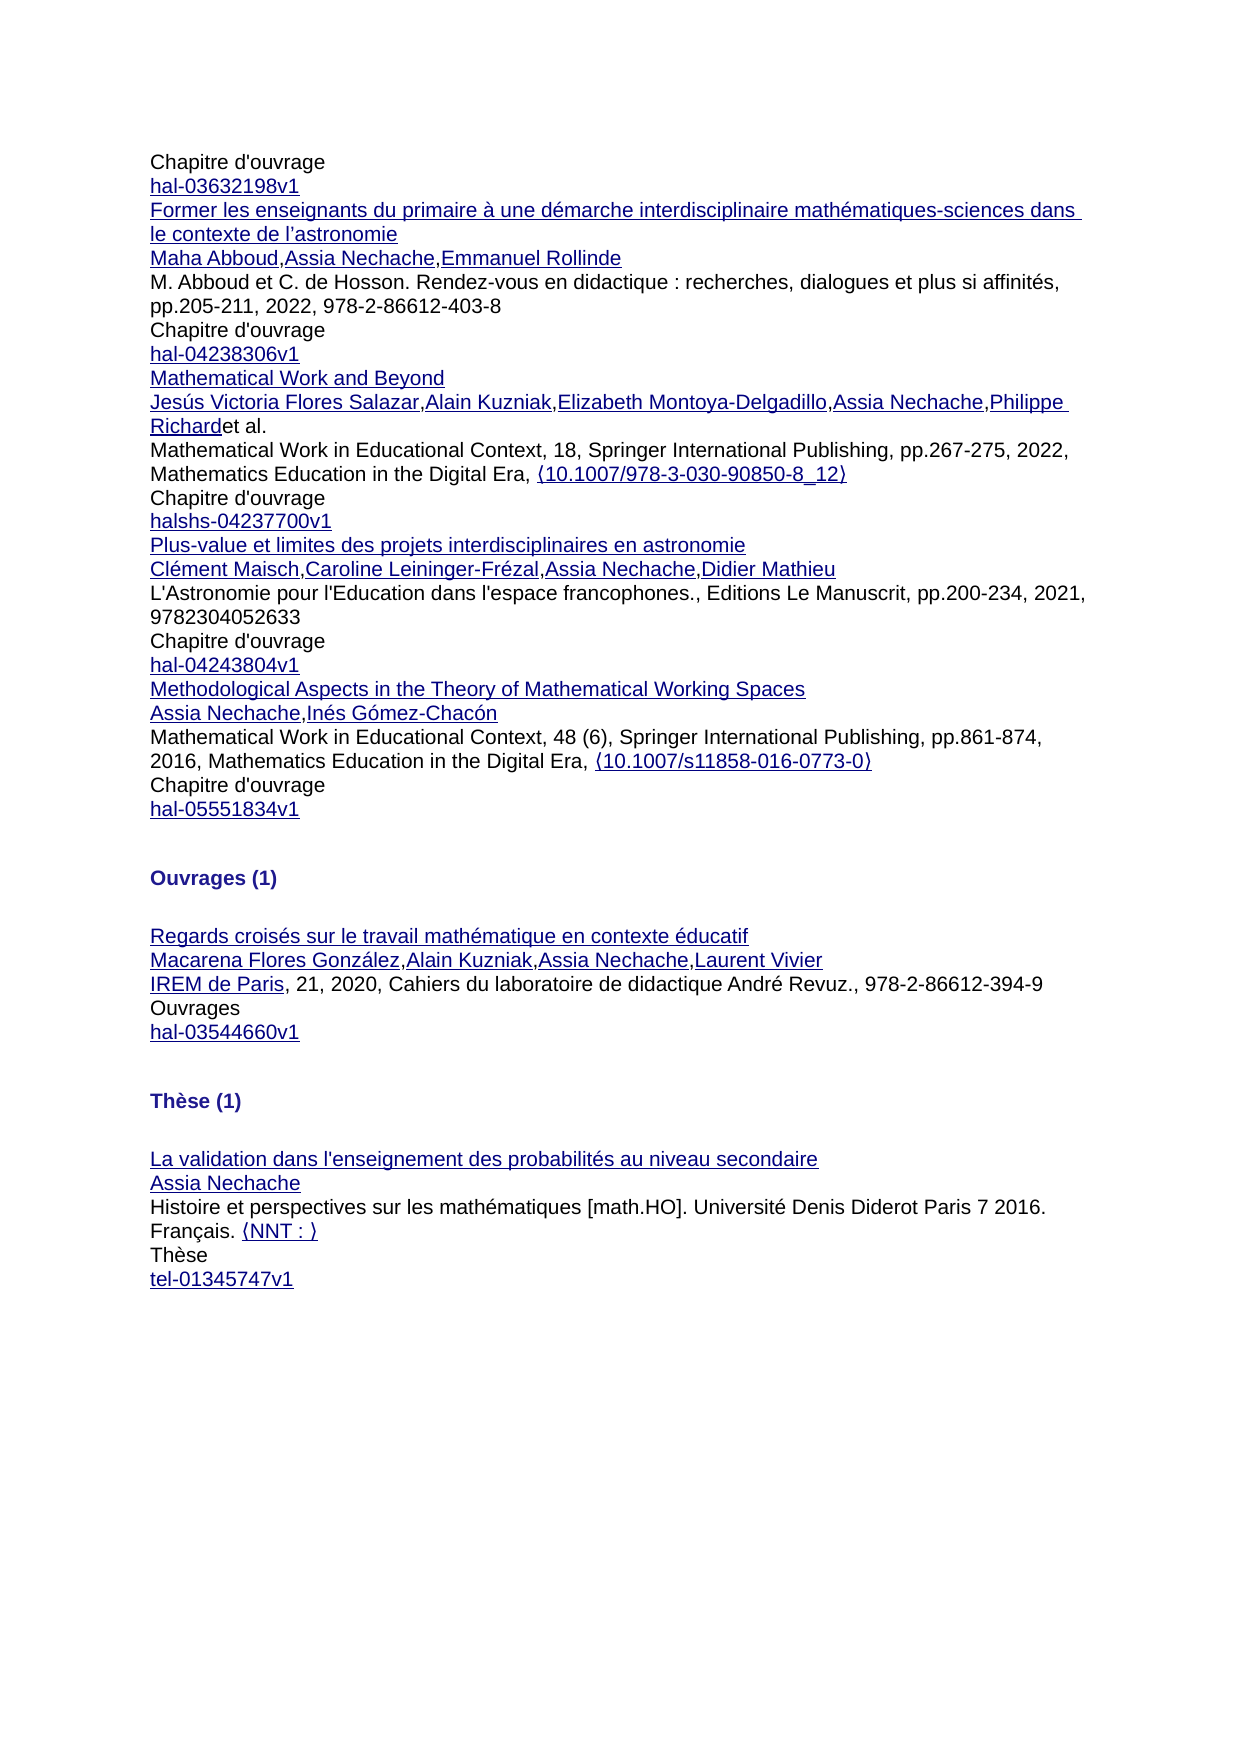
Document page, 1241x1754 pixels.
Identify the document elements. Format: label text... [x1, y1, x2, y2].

table_cell Plus-value et limites des projets interdisciplinaires en astronomie Clément Maisch,Caroline Leininger-Frézal,Assia Nechache,Didier Mathieu L'Astronomie pour l'Education dans l'espace francophones., Editions Le Manuscrit, pp.200-234, 2021, 9782304052633 Chapitre d'ouvrage hal-04243804v1 [150, 533, 1090, 677]
table_cell Former les enseignants du primaire à une démarche interdisciplinaire mathématiques-sciences dans le contexte de l’astronomie Maha Abboud,Assia Nechache,Emmanuel Rollinde M. Abboud et C. de Hosson. Rendez-vous en didactique : recherches, dialogues et plus si affinités, pp.205-211, 2022, 978-2-86612-403-8 Chapitre d'ouvrage hal-04238306v1 [150, 198, 1090, 366]
subtitle Ouvrages (1) [150, 866, 1090, 889]
table_header Regards croisés sur le travail mathématique en contexte éducatif Macarena Flores González,Alain Kuzniak,Assia Nechache,Laurent Vivier IREM de Paris, 21, 2020, Cahiers du laboratoire de didactique André Revuz., 978-2-86612-394-9 Ouvrages hal-03544660v1 [150, 924, 1090, 1044]
subtitle Thèse (1) [150, 1088, 1090, 1112]
table_cell Chapitre d'ouvrage hal-03632198v1 [150, 150, 1090, 198]
table_cell Mathematical Work and Beyond Jesús Victoria Flores Salazar,Alain Kuzniak,Elizabeth Montoya-Delgadillo,Assia Nechache,Philippe Richardet al. Mathematical Work in Educational Context, 18, Springer International Publishing, pp.267-275, 2022, Mathematics Education in the Digital Era, ⟨10.1007/978-3-030-90850-8_12⟩ Chapitre d'ouvrage halshs-04237700v1 [150, 366, 1090, 533]
table_cell Methodological Aspects in the Theory of Mathematical Working Spaces Assia Nechache,Inés Gómez-Chacón Mathematical Work in Educational Context, 48 (6), Springer International Publishing, pp.861-874, 2016, Mathematics Education in the Digital Era, ⟨10.1007/s11858-016-0773-0⟩ Chapitre d'ouvrage hal-05551834v1 [150, 677, 1090, 821]
table_header La validation dans l'enseignement des probabilités au niveau secondaire Assia Nechache Histoire et perspectives sur les mathématiques [math.HO]. Université Denis Diderot Paris 7 2016. Français. ⟨NNT : ⟩ Thèse tel-01345747v1 [150, 1147, 1090, 1291]
